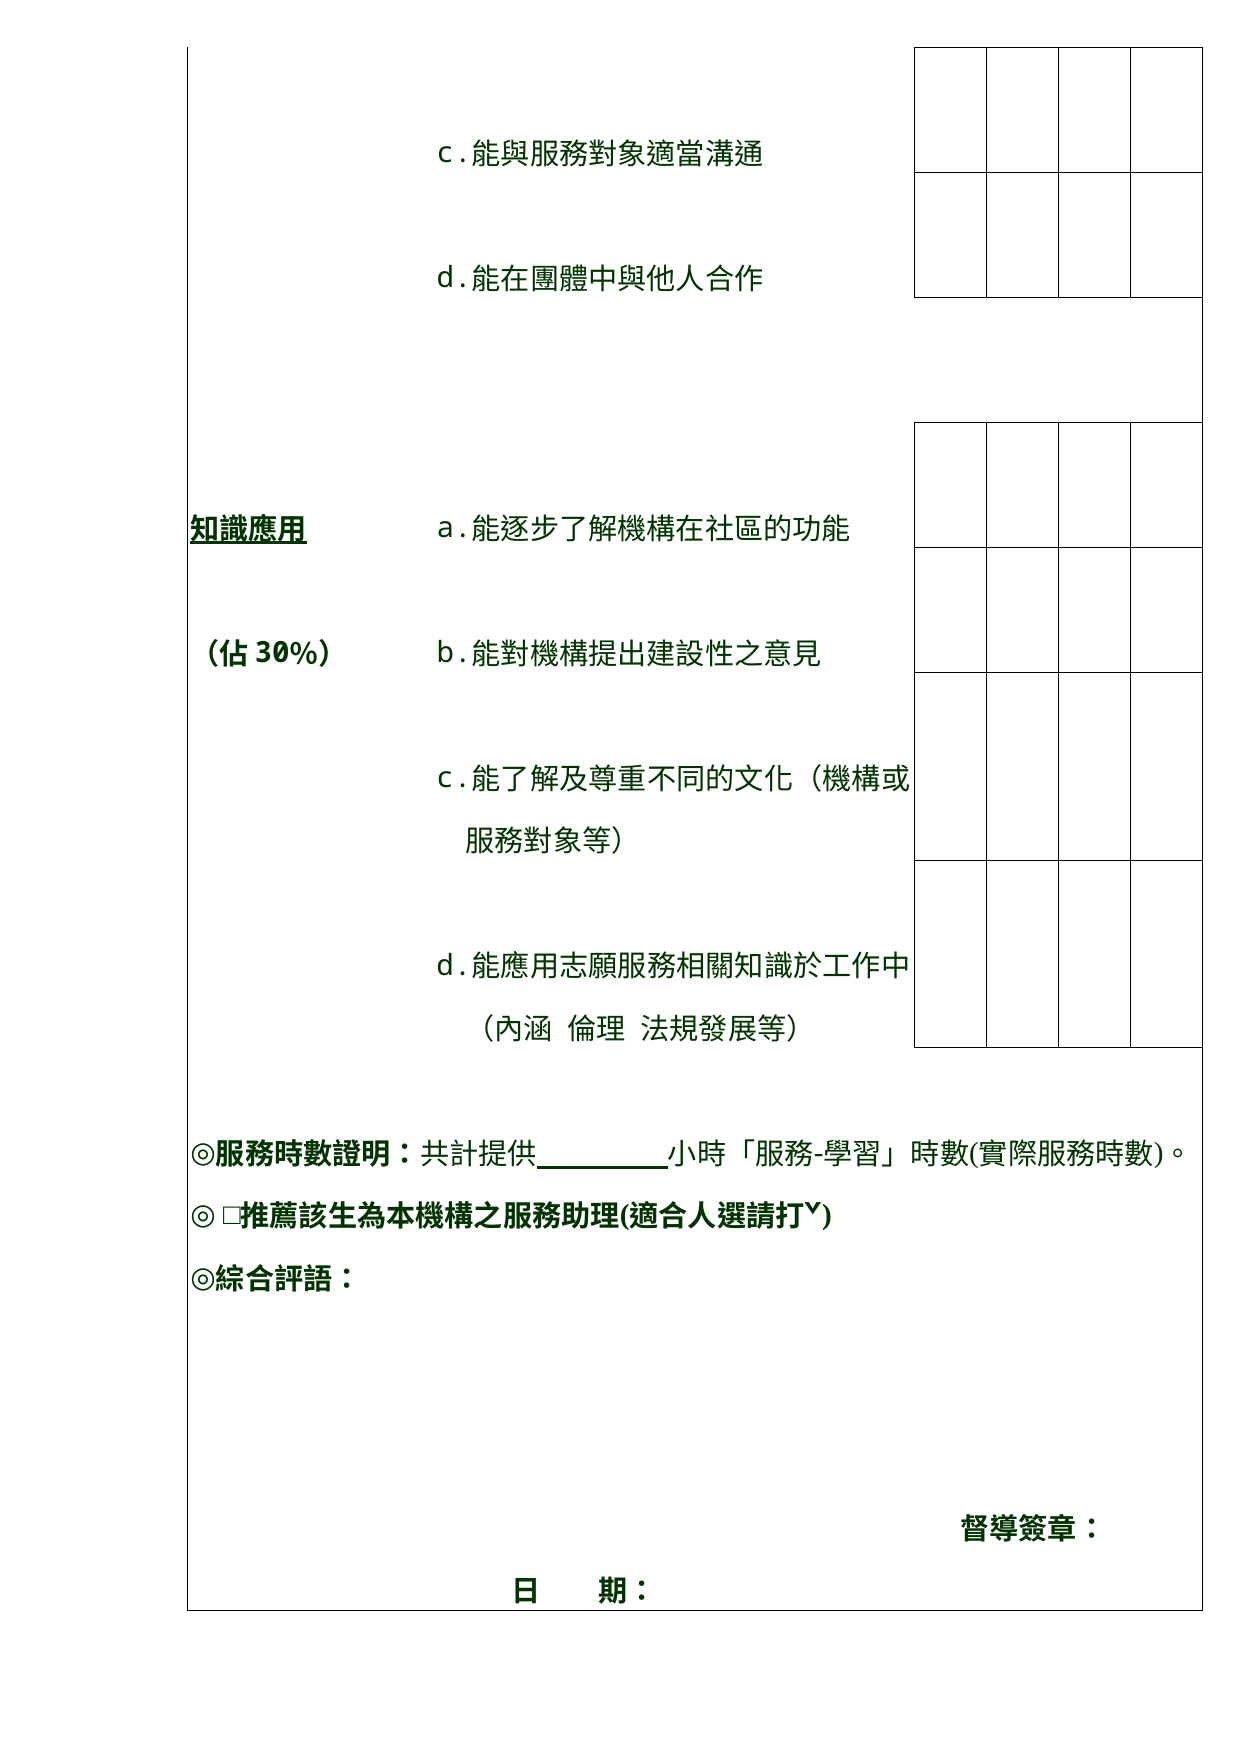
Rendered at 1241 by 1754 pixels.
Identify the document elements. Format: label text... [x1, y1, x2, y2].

table_cell [1059, 673, 1130, 860]
table_cell [1130, 298, 1202, 422]
table_cell [188, 297, 419, 422]
table_cell b.能對機構提出建設性之意見 [419, 547, 914, 672]
table_cell [419, 297, 914, 422]
table_cell [1059, 861, 1130, 1047]
table_cell [915, 423, 986, 547]
table_cell [915, 48, 986, 172]
table_cell [188, 860, 419, 1047]
table_cell [188, 47, 419, 172]
table_cell [1059, 548, 1130, 672]
table_cell ◎ □推薦該生為本機構之服務助理(適合人選請打ˇ) ◎綜合評語： 督導簽章： 日 期： [188, 1172, 1202, 1610]
table_cell [986, 298, 1058, 422]
table_cell [188, 672, 419, 860]
table_cell [1058, 298, 1130, 422]
table_cell [188, 172, 419, 297]
table_cell d.能應用志願服務相關知識於工作中（內涵 倫理 法規發展等） [419, 860, 914, 1047]
table_cell [1059, 48, 1130, 172]
table_cell d.能在團體中與他人合作 [419, 172, 914, 297]
table_cell [987, 423, 1058, 547]
table_cell ◎服務時數證明：共計提供 小時「服務-學習」時數(實際服務時數)。 [188, 1047, 1202, 1172]
table_cell [987, 548, 1058, 672]
table_cell [1131, 548, 1202, 672]
table_cell [915, 673, 986, 860]
table_cell [915, 861, 986, 1047]
table_cell c.能與服務對象適當溝通 [419, 47, 914, 172]
table_cell [1131, 673, 1202, 860]
table_cell [987, 861, 1058, 1047]
table_cell a.能逐步了解機構在社區的功能 [419, 422, 914, 547]
table_cell [1131, 48, 1202, 172]
table_cell （佔30％） [188, 547, 419, 672]
table_cell c.能了解及尊重不同的文化（機構或服務對象等） [419, 672, 914, 860]
table_cell [987, 48, 1058, 172]
table_cell [987, 673, 1058, 860]
table_cell [1131, 423, 1202, 547]
table_cell [915, 548, 986, 672]
table_cell [1131, 173, 1202, 297]
table_cell [1059, 423, 1130, 547]
table_cell [915, 173, 986, 297]
table_cell [1059, 173, 1130, 297]
table_cell [1131, 861, 1202, 1047]
table_cell 知識應用 [188, 422, 419, 547]
table_cell [987, 173, 1058, 297]
table_cell [915, 298, 986, 422]
